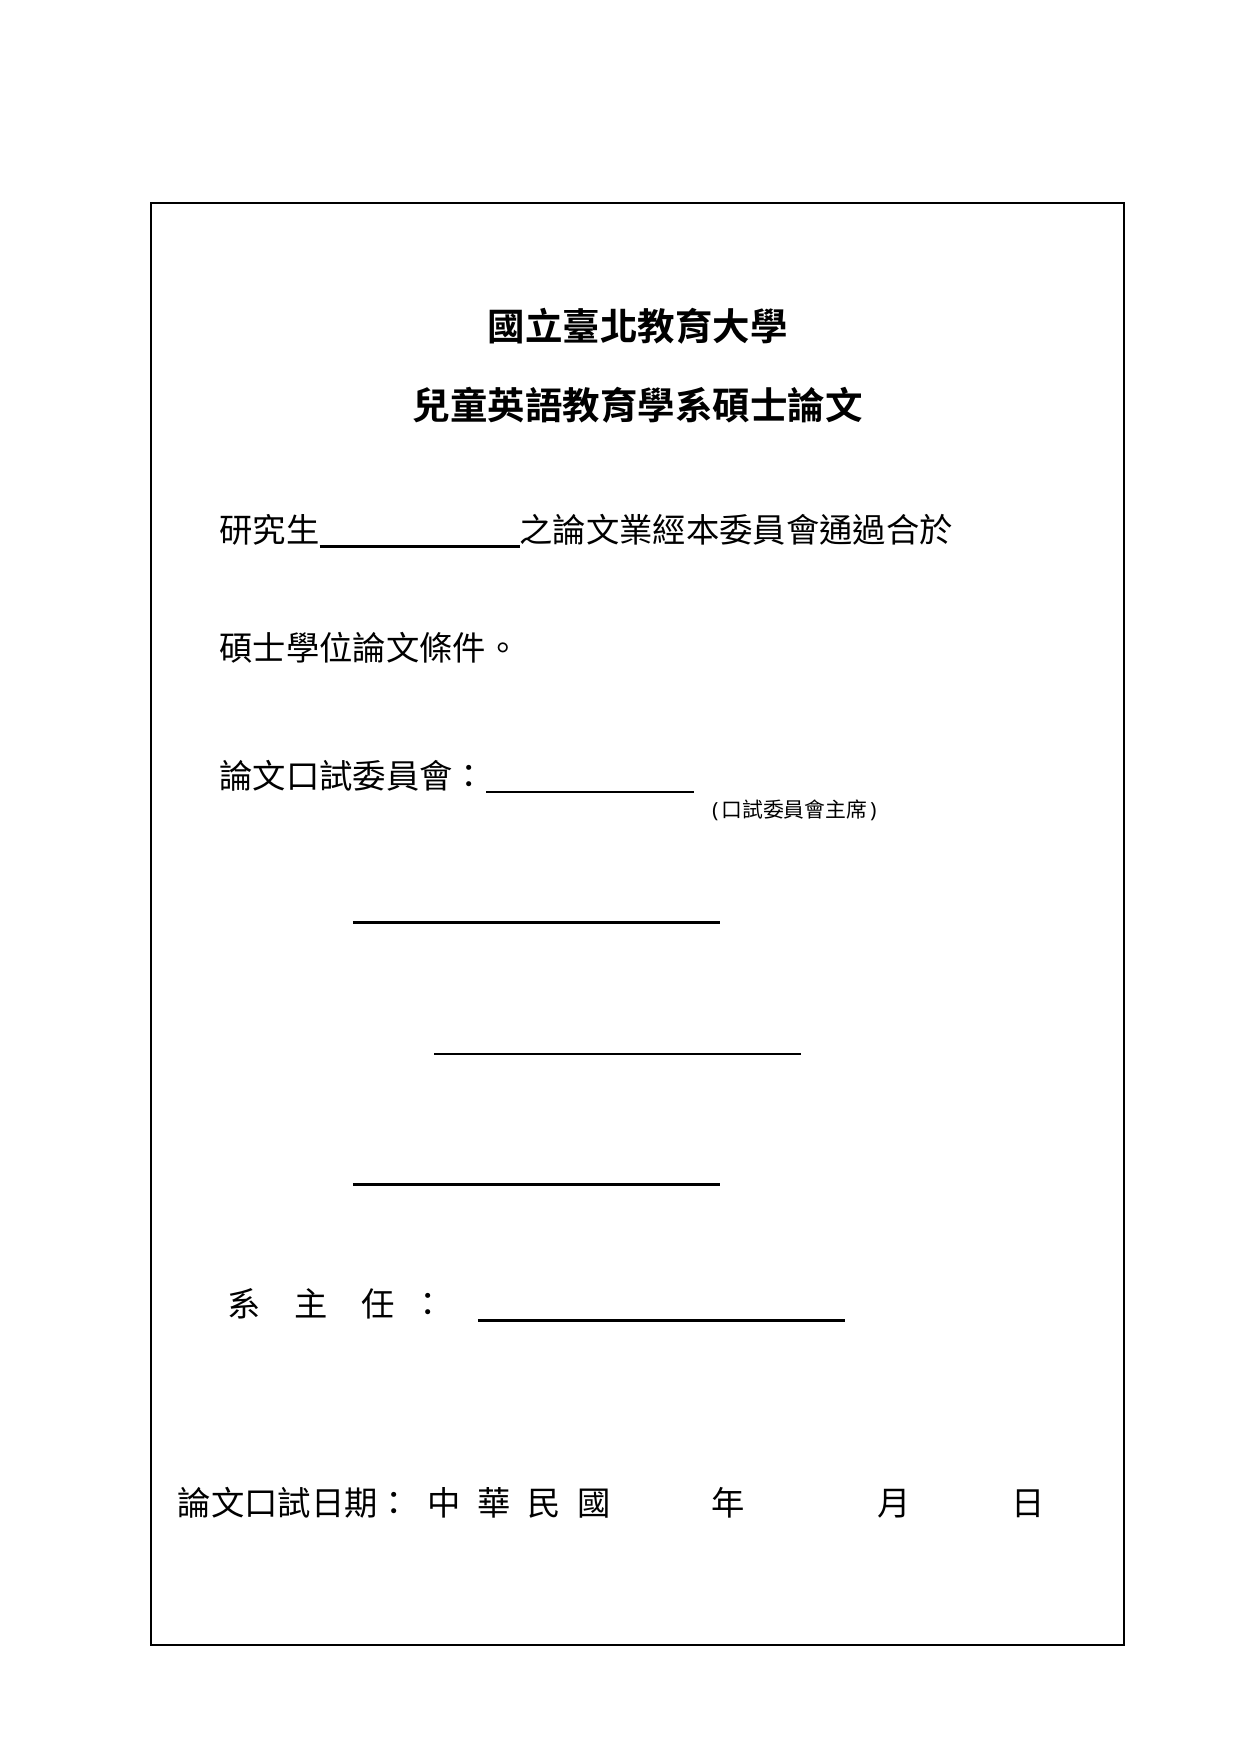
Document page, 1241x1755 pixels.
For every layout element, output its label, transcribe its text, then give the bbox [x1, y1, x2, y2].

text 系 主 任 ： [169, 1278, 1106, 1326]
text 碩士學位論文條件。 [169, 637, 1106, 667]
text (口試委員會主席) [709, 786, 885, 823]
text 兒童英語教育學系碩士論文 [169, 376, 1106, 430]
text 論文口試委員會： [169, 749, 1106, 798]
text 國立臺北教育大學 [169, 297, 1106, 351]
text 研究生 之論文業經本委員會通過合於 [169, 519, 1106, 548]
text 論文口試日期： 中 華 民 國 年 月 日 [169, 1477, 1106, 1525]
